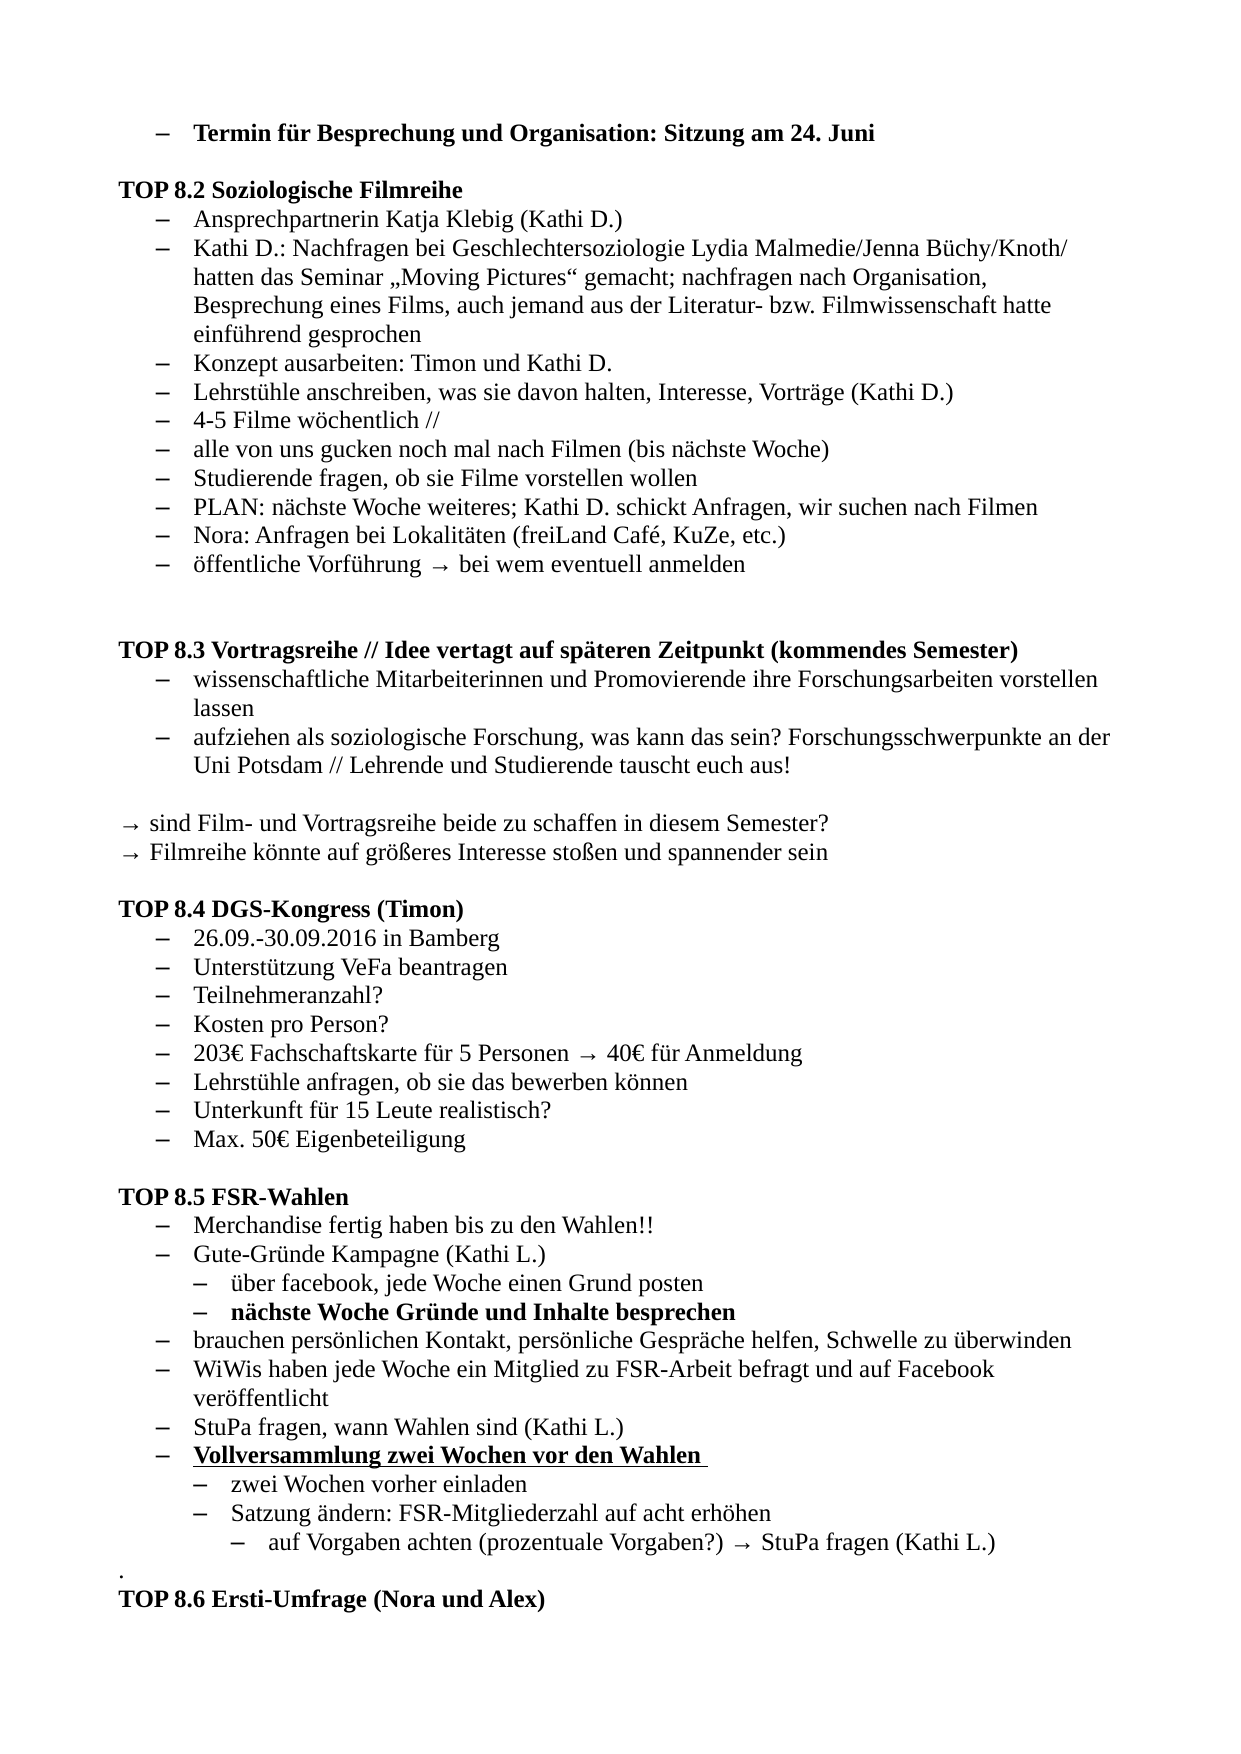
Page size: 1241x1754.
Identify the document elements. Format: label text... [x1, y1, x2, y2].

list über facebook, jede Woche einen Grund posten [193, 1268, 1122, 1297]
list öffentliche Vorführung → bei wem eventuell anmelden [156, 549, 1122, 578]
list Konzept ausarbeiten: Timon und Kathi D. [156, 348, 1122, 377]
text TOP 8.5 FSR-Wahlen [118, 1182, 1122, 1211]
list Vollversammlung zwei Wochen vor den Wahlen [156, 1441, 1122, 1469]
list Termin für Besprechung und Organisation: Sitzung am 24. Juni [156, 118, 1122, 147]
list PLAN: nächste Woche weiteres; Kathi D. schickt Anfragen, wir suchen nach Filmen [156, 492, 1122, 521]
text TOP 8.6 Ersti-Umfrage (Nora und Alex) [118, 1584, 1122, 1613]
list brauchen persönlichen Kontakt, persönliche Gespräche helfen, Schwelle zu überwinden [156, 1326, 1122, 1354]
list Satzung ändern: FSR-Mitgliederzahl auf acht erhöhen [193, 1498, 1122, 1527]
text TOP 8.4 DGS-Kongress (Timon) [118, 894, 1122, 923]
list Ansprechpartnerin Katja Klebig (Kathi D.) [156, 204, 1122, 233]
text TOP 8.3 Vortragsreihe // Idee vertagt auf späteren Zeitpunkt (kommendes Semester) [118, 636, 1122, 664]
text TOP 8.2 Soziologische Filmreihe [118, 176, 1122, 204]
text → Filmreihe könnte auf größeres Interesse stoßen und spannender sein [118, 837, 1122, 866]
text → sind Film- und Vortragsreihe beide zu schaffen in diesem Semester? [118, 808, 1122, 837]
list zwei Wochen vorher einladen [193, 1469, 1122, 1498]
list 4-5 Filme wöchentlich // [156, 406, 1122, 434]
list WiWis haben jede Woche ein Mitglied zu FSR-Arbeit befragt und auf Facebook veröffentlicht [156, 1354, 1122, 1412]
list Max. 50€ Eigenbeteiligung [156, 1124, 1122, 1153]
list alle von uns gucken noch mal nach Filmen (bis nächste Woche) [156, 434, 1122, 463]
list Gute-Gründe Kampagne (Kathi L.) [156, 1239, 1122, 1268]
list Lehrstühle anfragen, ob sie das bewerben können [156, 1067, 1122, 1096]
list aufziehen als soziologische Forschung, was kann das sein? Forschungsschwerpunkte an der Uni Potsdam // Lehrende und Studierende tauscht euch aus! [156, 722, 1122, 779]
list StuPa fragen, wann Wahlen sind (Kathi L.) [156, 1412, 1122, 1441]
list Studierende fragen, ob sie Filme vorstellen wollen [156, 463, 1122, 492]
list auf Vorgaben achten (prozentuale Vorgaben?) → StuPa fragen (Kathi L.) [231, 1527, 1122, 1556]
list Lehrstühle anschreiben, was sie davon halten, Interesse, Vorträge (Kathi D.) [156, 377, 1122, 406]
list Unterstützung VeFa beantragen [156, 952, 1122, 981]
list 26.09.-30.09.2016 in Bamberg [156, 923, 1122, 952]
list Kosten pro Person? [156, 1009, 1122, 1038]
list Unterkunft für 15 Leute realistisch? [156, 1096, 1122, 1124]
list Merchandise fertig haben bis zu den Wahlen!! [156, 1211, 1122, 1239]
list Teilnehmeranzahl? [156, 981, 1122, 1009]
list Nora: Anfragen bei Lokalitäten (freiLand Café, KuZe, etc.) [156, 521, 1122, 549]
list wissenschaftliche Mitarbeiterinnen und Promovierende ihre Forschungsarbeiten vorstellen lassen [156, 664, 1122, 722]
list 203€ Fachschaftskarte für 5 Personen → 40€ für Anmeldung [156, 1038, 1122, 1067]
list Kathi D.: Nachfragen bei Geschlechtersoziologie Lydia Malmedie/Jenna Büchy/Knoth/ hatten das Seminar „Moving Pictures“ gemacht; nachfragen nach Organisation, Besprechung eines Films, auch jemand aus der Literatur- bzw. Filmwissenschaft hatte einführend gesprochen [156, 233, 1122, 348]
list nächste Woche Gründe und Inhalte besprechen [193, 1297, 1122, 1326]
text . [118, 1556, 1122, 1584]
